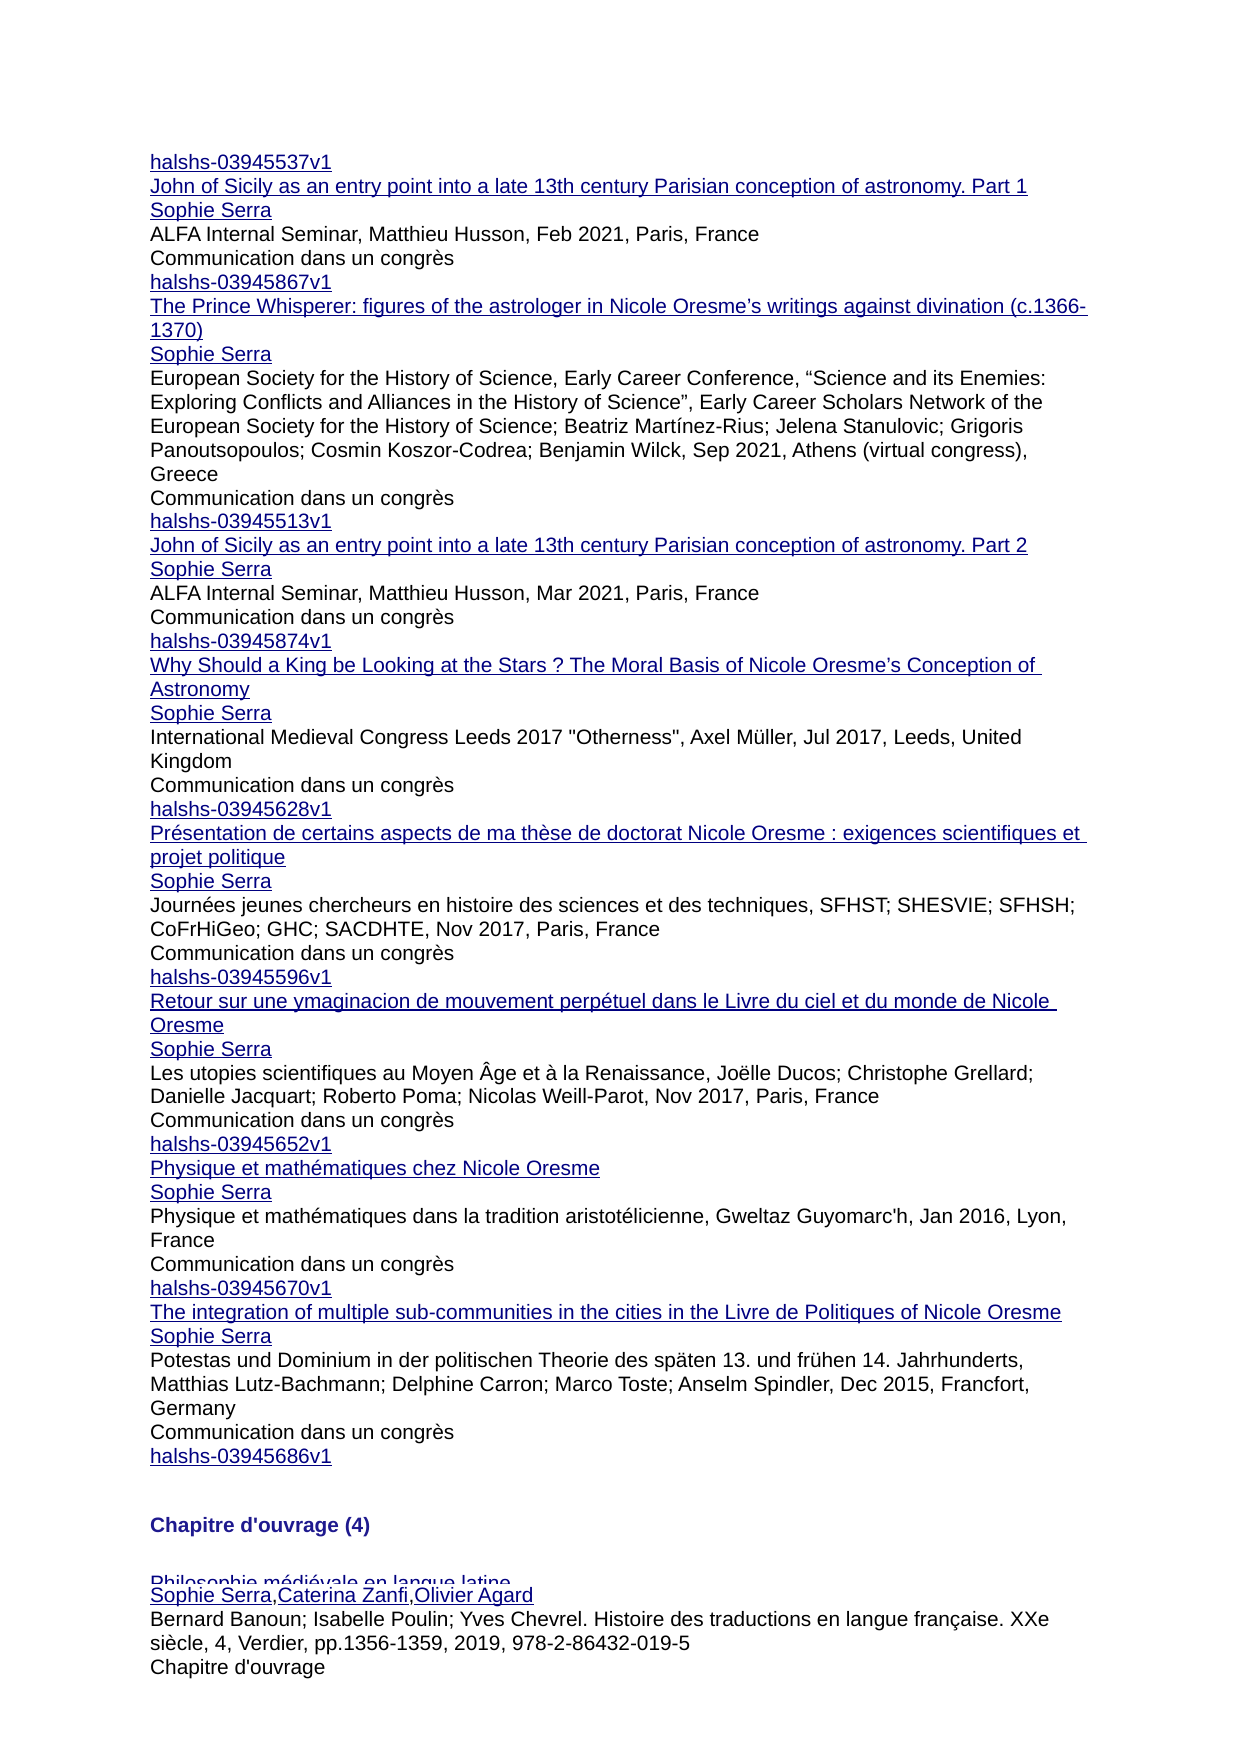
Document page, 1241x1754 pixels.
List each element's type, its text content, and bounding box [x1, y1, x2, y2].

table_cell John of Sicily as an entry point into a late 13th century Parisian conception of astronomy. Part 1 Sophie Serra ALFA Internal Seminar, Matthieu Husson, Feb 2021, Paris, France Communication dans un congrès halshs-03945867v1 [150, 174, 1090, 294]
table_cell Why Should a King be Looking at the Stars ? The Moral Basis of Nicole Oresme’s Conception of Astronomy Sophie Serra International Medieval Congress Leeds 2017 "Otherness", Axel Müller, Jul 2017, Leeds, United Kingdom Communication dans un congrès halshs-03945628v1 [150, 653, 1090, 821]
table_cell Physique et mathématiques chez Nicole Oresme Sophie Serra Physique et mathématiques dans la tradition aristotélicienne, Gweltaz Guyomarc'h, Jan 2016, Lyon, France Communication dans un congrès halshs-03945670v1 [150, 1156, 1090, 1300]
table_header Philosophie médiévale en langue latine Sophie Serra,Caterina Zanfi,Olivier Agard Bernard Banoun; Isabelle Poulin; Yves Chevrel. Histoire des traductions en langue française. XXe siècle, 4, Verdier, pp.1356-1359, 2019, 978-2-86432-019-5 Chapitre d'ouvrage [150, 1571, 1090, 1679]
table_cell halshs-03945537v1 [150, 150, 1090, 174]
table_cell Présentation de certains aspects de ma thèse de doctorat Nicole Oresme : exigences scientifiques et projet politique Sophie Serra Journées jeunes chercheurs en histoire des sciences et des techniques, SFHST; SHESVIE; SFHSH; CoFrHiGeo; GHC; SACDHTE, Nov 2017, Paris, France Communication dans un congrès halshs-03945596v1 [150, 821, 1090, 988]
table_cell John of Sicily as an entry point into a late 13th century Parisian conception of astronomy. Part 2 Sophie Serra ALFA Internal Seminar, Matthieu Husson, Mar 2021, Paris, France Communication dans un congrès halshs-03945874v1 [150, 533, 1090, 653]
subtitle Chapitre d'ouvrage (4) [150, 1512, 1090, 1536]
table_cell The Prince Whisperer: figures of the astrologer in Nicole Oresme’s writings against divination (c.1366-1370) Sophie Serra European Society for the History of Science, Early Career Conference, “Science and its Enemies: Exploring Conflicts and Alliances in the History of Science”, Early Career Scholars Network of the European Society for the History of Science; Beatriz Martínez-Rius; Jelena Stanulovic; Grigoris Panoutsopoulos; Cosmin Koszor-Codrea; Benjamin Wilck, Sep 2021, Athens (virtual congress), Greece Communication dans un congrès halshs-03945513v1 [150, 294, 1090, 533]
table_cell The integration of multiple sub-communities in the cities in the Livre de Politiques of Nicole Oresme Sophie Serra Potestas und Dominium in der politischen Theorie des späten 13. und frühen 14. Jahrhunderts, Matthias Lutz-Bachmann; Delphine Carron; Marco Toste; Anselm Spindler, Dec 2015, Francfort, Germany Communication dans un congrès halshs-03945686v1 [150, 1300, 1090, 1468]
table_cell Retour sur une ymaginacion de mouvement perpétuel dans le Livre du ciel et du monde de Nicole Oresme Sophie Serra Les utopies scientifiques au Moyen Âge et à la Renaissance, Joëlle Ducos; Christophe Grellard; Danielle Jacquart; Roberto Poma; Nicolas Weill-Parot, Nov 2017, Paris, France Communication dans un congrès halshs-03945652v1 [150, 989, 1090, 1156]
